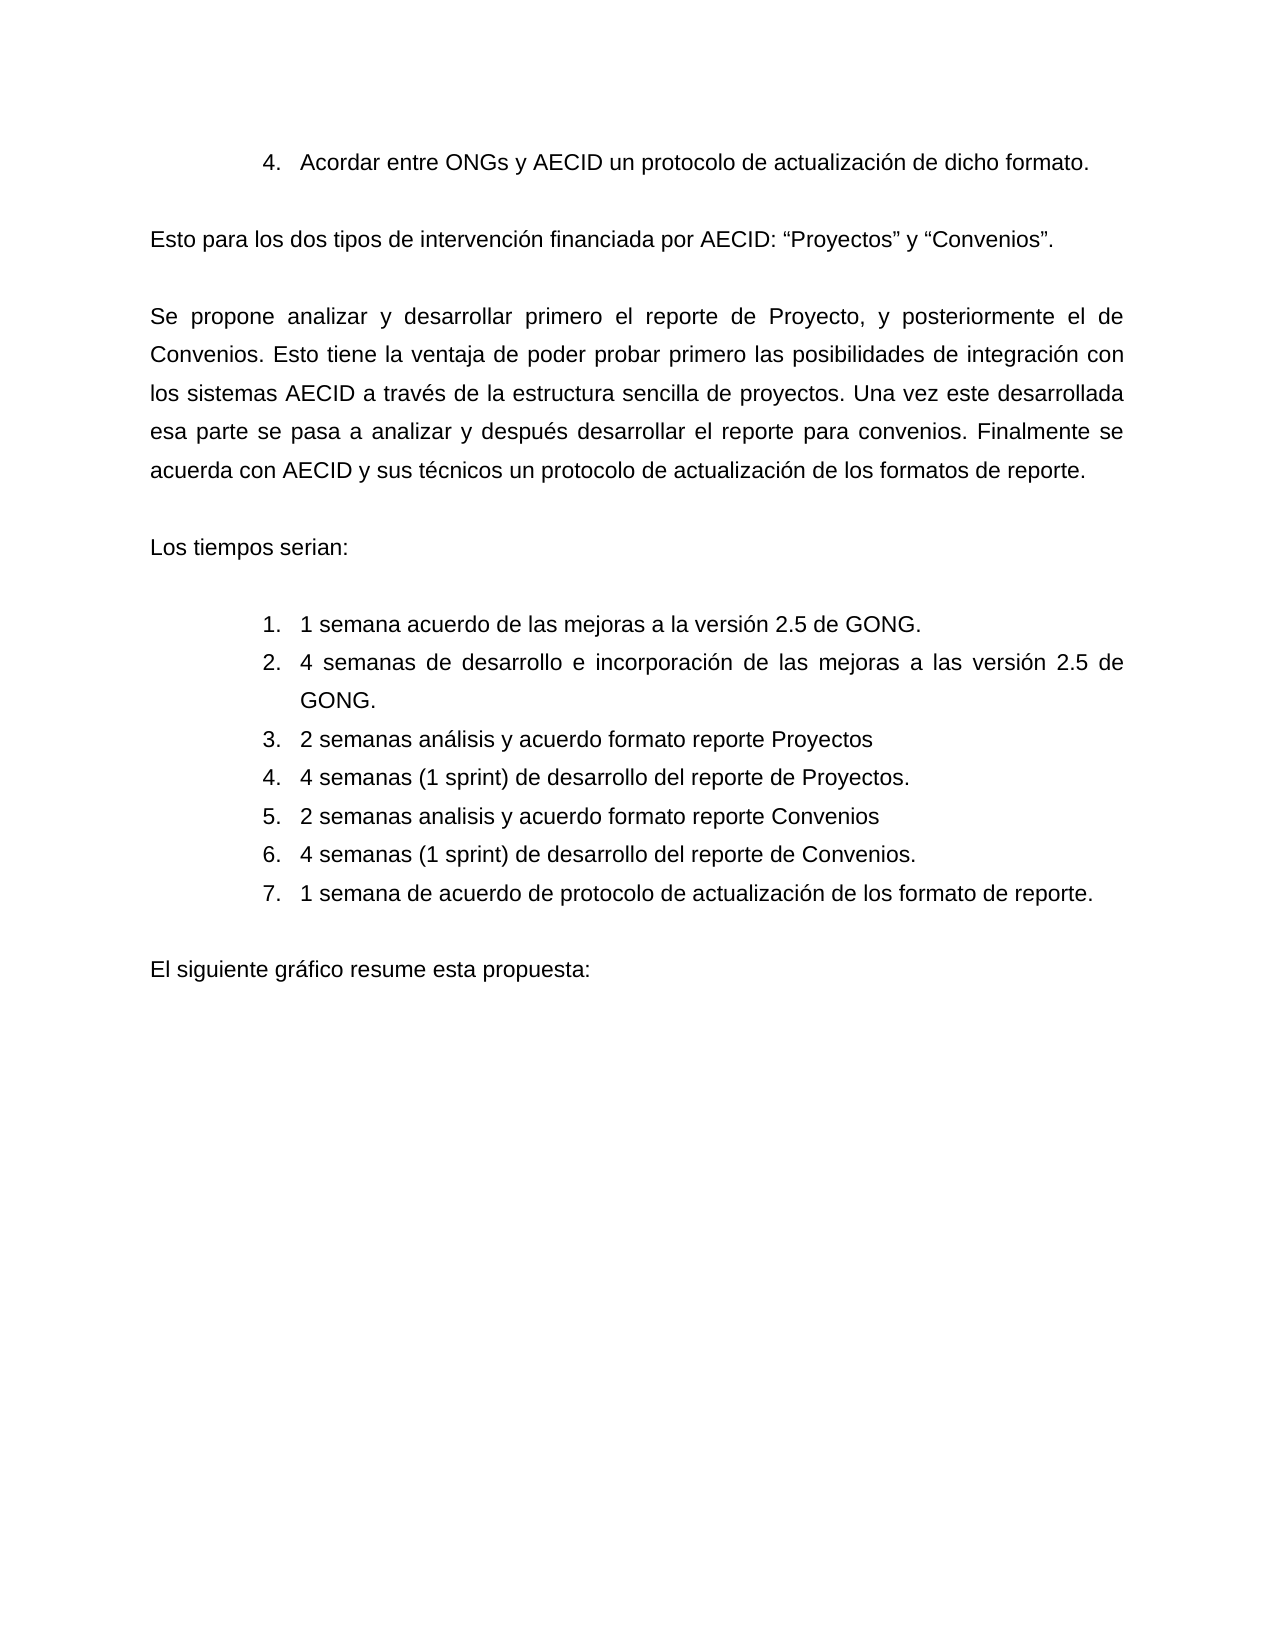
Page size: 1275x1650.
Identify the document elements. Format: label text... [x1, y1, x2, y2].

list 4 semanas (1 sprint) de desarrollo del reporte de Convenios. [262, 842, 1125, 867]
list 2 semanas análisis y acuerdo formato reporte Proyectos [262, 727, 1125, 752]
text Se propone analizar y desarrollar primero el reporte de Proyecto, y posteriormente el de Convenios. Esto tiene la ventaja de poder probar primero las posibilidades de integración con los sistemas AECID a través de la estructura sencilla de proyectos. Una vez este desarrollada esa parte se pasa a analizar y después desarrollar el reporte para convenios. Finalmente se acuerda con AECID y sus técnicos un protocolo de actualización de los formatos de reporte. [150, 304, 1125, 483]
list 1 semana acuerdo de las mejoras a la versión 2.5 de GONG. [262, 611, 1125, 637]
list 4 semanas (1 sprint) de desarrollo del reporte de Proyectos. [262, 765, 1125, 791]
list 1 semana de acuerdo de protocolo de actualización de los formato de reporte. [262, 880, 1125, 906]
list 4 semanas de desarrollo e incorporación de las mejoras a las versión 2.5 de GONG. [262, 650, 1125, 714]
list Acordar entre ONGs y AECID un protocolo de actualización de dicho formato. [262, 150, 1125, 176]
text El siguiente gráfico resume esta propuesta: [150, 957, 1125, 983]
text Los tiempos serian: [150, 534, 1125, 560]
text Esto para los dos tipos de intervención financiada por AECID: “Proyectos” y “Convenios”. [150, 227, 1125, 252]
list 2 semanas analisis y acuerdo formato reporte Convenios [262, 803, 1125, 829]
